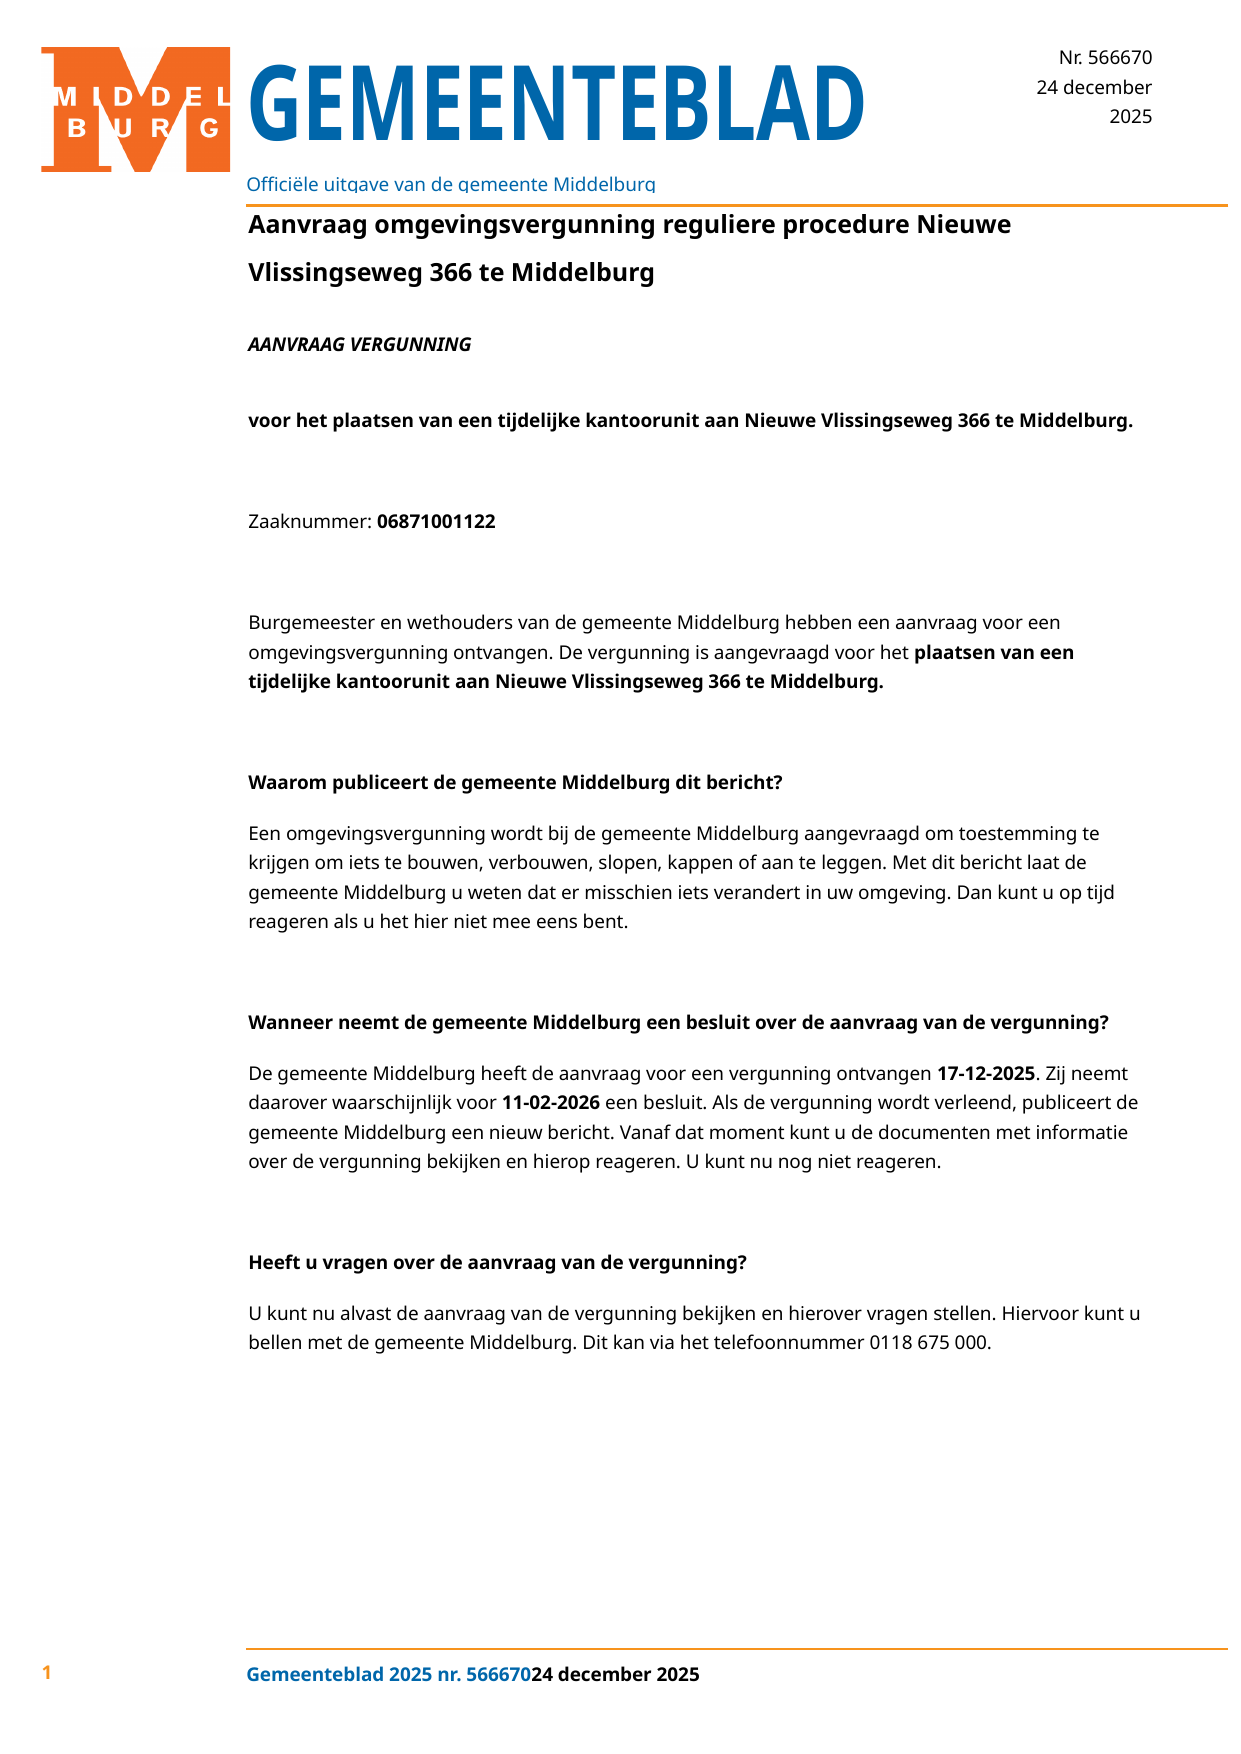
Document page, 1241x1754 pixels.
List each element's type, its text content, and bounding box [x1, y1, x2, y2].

text Heeft u vragen over de aanvraag van de vergunning? [248, 1249, 1152, 1275]
text AANVRAAG VERGUNNING [248, 331, 1152, 357]
text De gemeente Middelburg heeft de aanvraag voor een vergunning ontvangen 17-12-2025. Zij neemt daarover waarschijnlijk voor 11-02-2026 een besluit. Als de vergunning wordt verleend, publiceert de gemeente Middelburg een nieuw bericht. Vanaf dat moment kunt u de documenten met informatie over de vergunning bekijken en hierop reageren. U kunt nu nog niet reageren. [248, 1060, 1152, 1174]
picture [41, 47, 231, 172]
text U kunt nu alvast de aanvraag van de vergunning bekijken en hierover vragen stellen. Hiervoor kunt u bellen met de gemeente Middelburg. Dit kan via het telefoonnummer 0118 675 000. [248, 1300, 1152, 1355]
text Burgemeester en wethouders van de gemeente Middelburg hebben een aanvraag voor een omgevingsvergunning ontvangen. De vergunning is aangevraagd voor het plaatsen van een tijdelijke kantoorunit aan Nieuwe Vlissingseweg 366 te Middelburg. [248, 609, 1152, 694]
text Zaaknummer: 06871001122 [248, 508, 1152, 534]
text Aanvraag omgevingsvergunning reguliere procedure Nieuwe Vlissingseweg 366 te Middelburg [248, 207, 1152, 288]
text Waarom publiceert de gemeente Middelburg dit bericht? [248, 769, 1152, 795]
text Een omgevingsvergunning wordt bij de gemeente Middelburg aangevraagd om toestemming te krijgen om iets te bouwen, verbouwen, slopen, kappen of aan te leggen. Met dit bericht laat de gemeente Middelburg u weten dat er misschien iets verandert in uw omgeving. Dan kunt u op tijd reageren als u het hier niet mee eens bent. [248, 820, 1152, 934]
text Wanneer neemt de gemeente Middelburg een besluit over de aanvraag van de vergunning? [248, 1009, 1152, 1035]
text voor het plaatsen van een tijdelijke kantoorunit aan Nieuwe Vlissingseweg 366 te Middelburg. [248, 408, 1152, 433]
